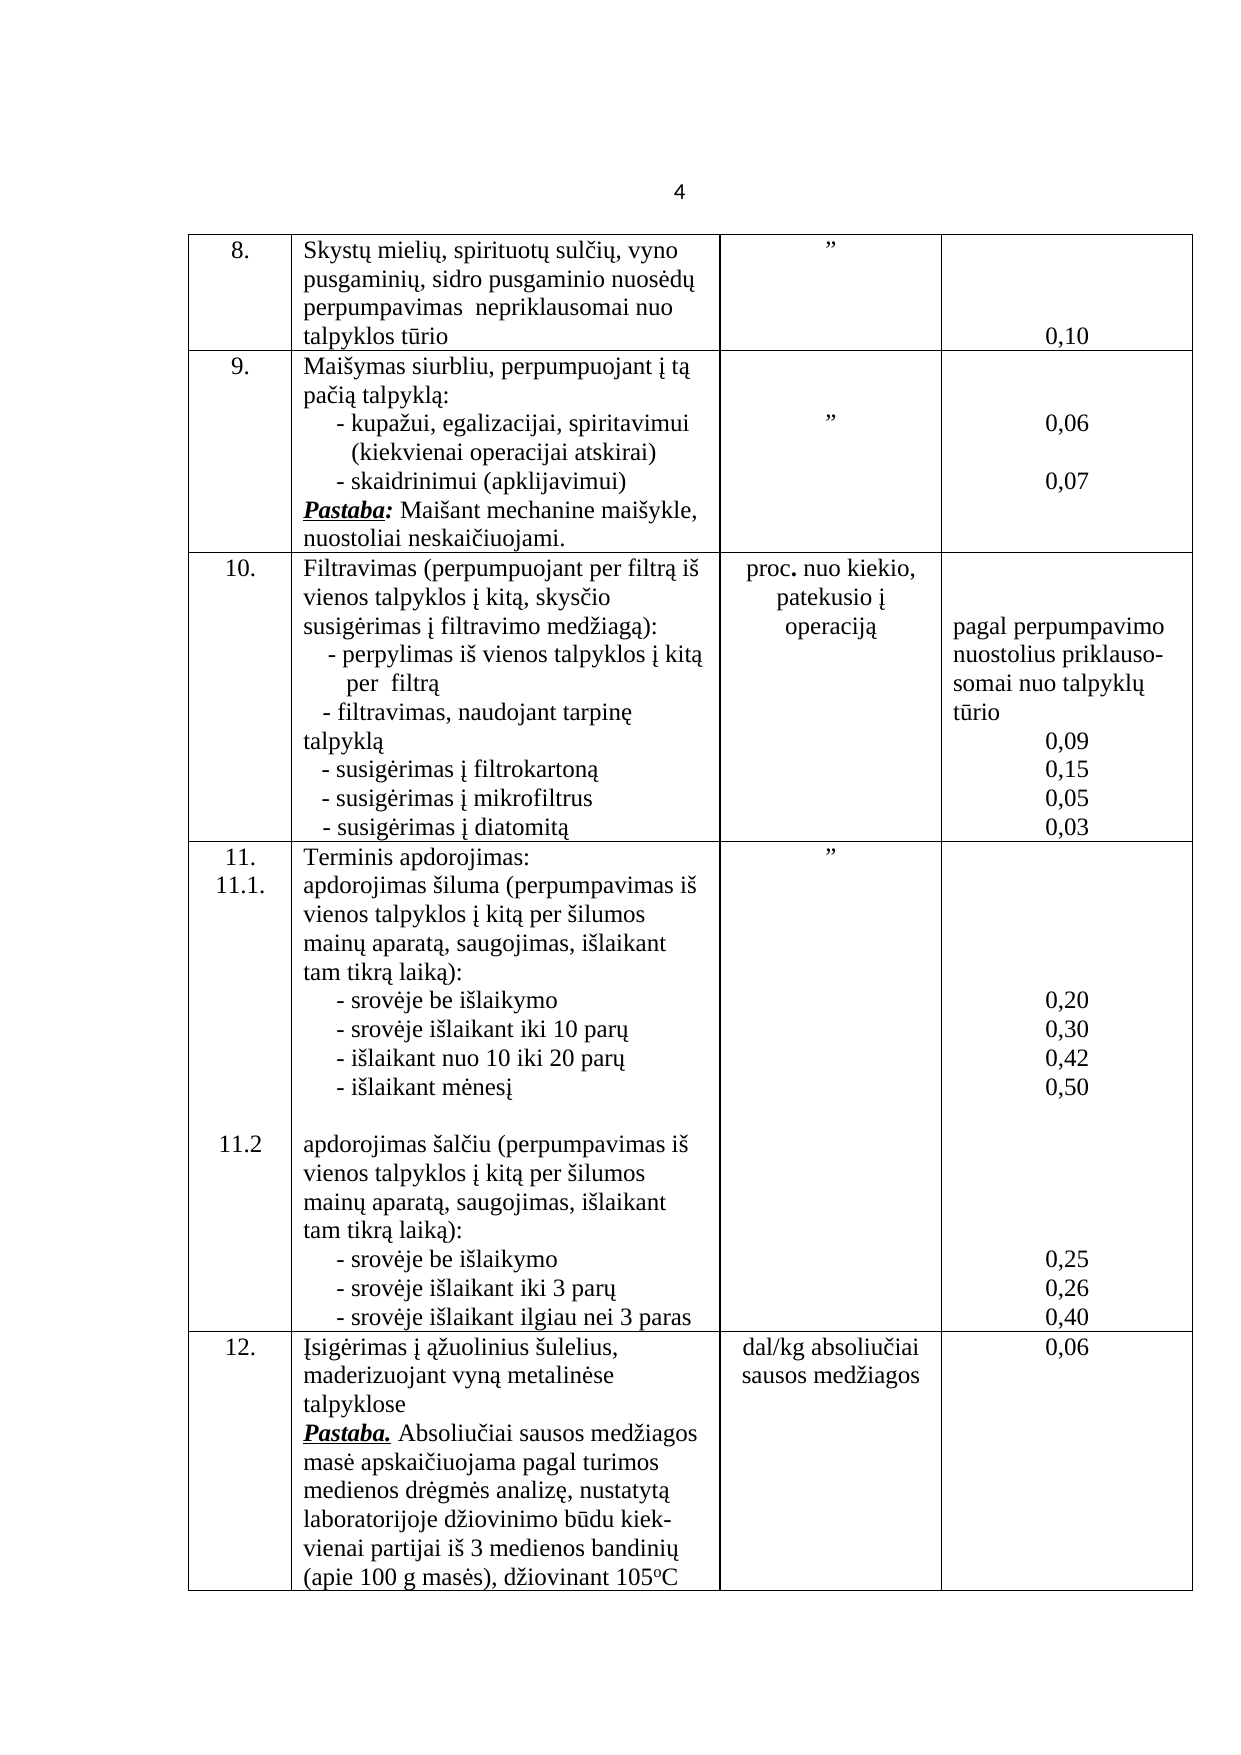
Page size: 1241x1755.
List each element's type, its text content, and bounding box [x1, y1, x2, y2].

table_cell Skystų mielių, spirituotų sulčių, vyno pusgaminių, sidro pusgaminio nuosėdų perpumpavimas nepriklausomai nuo talpyklos tūrio [292, 235, 719, 350]
table_cell ” [721, 235, 941, 350]
table_cell 12. [189, 1332, 291, 1590]
table_cell 9. [189, 351, 291, 552]
table_cell Terminis apdorojimas: apdorojimas šiluma (perpumpavimas iš vienos talpyklos į kitą per šilumos mainų aparatą, saugojimas, išlaikant tam tikrą laiką): - srovėje be išlaikymo - srovėje išlaikant iki 10 parų - išlaikant nuo 10 iki 20 parų - išlaikant mėnesį apdorojimas šalčiu (perpumpavimas iš vienos talpyklos į kitą per šilumos mainų aparatą, saugojimas, išlaikant tam tikrą laiką): - srovėje be išlaikymo - srovėje išlaikant iki 3 parų - srovėje išlaikant ilgiau nei 3 paras [292, 842, 719, 1331]
table_cell 10. [189, 553, 291, 841]
table_cell Įsigėrimas į ąžuolinius šulelius, maderizuojant vyną metalinėse talpyklose Pastaba. Absoliučiai sausos medžiagos masė apskaičiuojama pagal turimos medienos drėgmės analizę, nustatytą laboratorijoje džiovinimo būdu kiek-vienai partijai iš 3 medienos bandinių (apie 100 g masės), džiovinant 105oC [292, 1332, 719, 1590]
table_cell 0,20 0,30 0,42 0,50 0,25 0,26 0,40 [942, 842, 1192, 1331]
table_cell 0,10 [942, 235, 1192, 350]
table_cell proc. nuo kiekio, patekusio į operaciją [721, 553, 941, 841]
table_cell 8. [189, 235, 291, 350]
table_cell 0,06 [942, 1332, 1192, 1590]
table_cell dal/kg absoliučiai sausos medžiagos [721, 1332, 941, 1590]
table_cell Filtravimas (perpumpuojant per filtrą iš vienos talpyklos į kitą, skysčio susigėrimas į filtravimo medžiagą): - perpylimas iš vienos talpyklos į kitą per filtrą - filtravimas, naudojant tarpinę talpyklą - susigėrimas į filtrokartoną - susigėrimas į mikrofiltrus - susigėrimas į diatomitą [292, 553, 719, 841]
table_cell 0,06 0,07 [942, 351, 1192, 552]
table_cell Maišymas siurbliu, perpumpuojant į tą pačią talpyklą: - kupažui, egalizacijai, spiritavimui (kiekvienai operacijai atskirai) - skaidrinimui (apklijavimui) Pastaba: Maišant mechanine maišykle, nuostoliai neskaičiuojami. [292, 351, 719, 552]
table_cell ” [721, 351, 941, 552]
table_cell pagal perpumpavimo nuostolius priklauso-somai nuo talpyklų tūrio 0,09 0,15 0,05 0,03 [942, 553, 1192, 841]
table_cell ” [721, 842, 941, 1331]
table_cell 11. 11.1. 11.2 [189, 842, 291, 1331]
